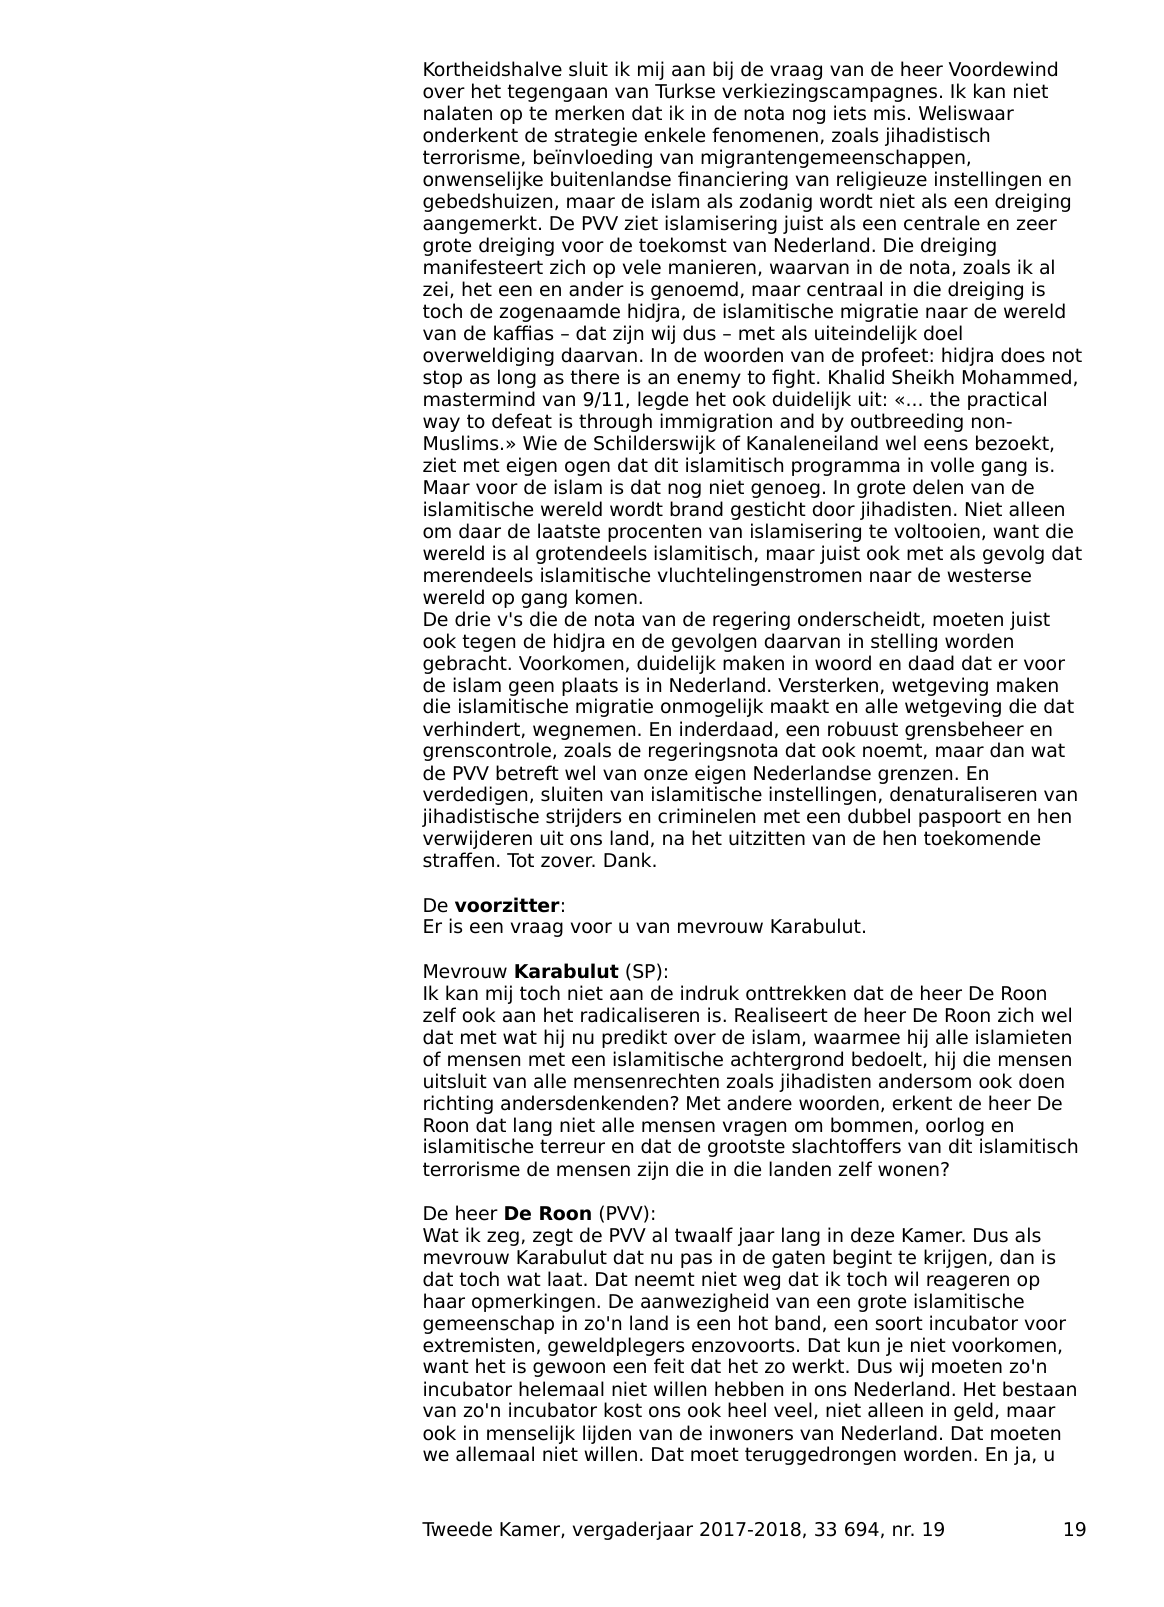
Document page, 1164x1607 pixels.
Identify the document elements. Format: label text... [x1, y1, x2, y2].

text Wat ik zeg, zegt de PVV al twaalf jaar lang in deze Kamer. Dus als mevrouw Karabulut dat nu pas in de gaten begint te krijgen, dan is dat toch wat laat. Dat neemt niet weg dat ik toch wil reageren op haar opmerkingen. De aanwezigheid van een grote islamitische gemeenschap in zo'n land is een hot band, een soort incubator voor extremisten, geweldplegers enzovoorts. Dat kun je niet voorkomen, want het is gewoon een feit dat het zo werkt. Dus wij moeten zo'n incubator helemaal niet willen hebben in ons Nederland. Het bestaan van zo'n incubator kost ons ook heel veel, niet alleen in geld, maar ook in menselijk lijden van de inwoners van Nederland. Dat moeten we allemaal niet willen. Dat moet teruggedrongen worden. En ja, u [422, 1224, 1087, 1466]
text Mevrouw Karabulut (SP): [422, 961, 1087, 983]
text De heer De Roon (PVV): [422, 1203, 1087, 1224]
text De voorzitter: [422, 894, 1087, 916]
text Ik kan mij toch niet aan de indruk onttrekken dat de heer De Roon zelf ook aan het radicaliseren is. Realiseert de heer De Roon zich wel dat met wat hij nu predikt over de islam, waarmee hij alle islamieten of mensen met een islamitische achtergrond bedoelt, hij die mensen uitsluit van alle mensenrechten zoals jihadisten andersom ook doen richting andersdenkenden? Met andere woorden, erkent de heer De Roon dat lang niet alle mensen vragen om bommen, oorlog en islamitische terreur en dat de grootste slachtoffers van dit islamitisch terrorisme de mensen zijn die in die landen zelf wonen? [422, 983, 1087, 1180]
text De drie v's die de nota van de regering onderscheidt, moeten juist ook tegen de hidjra en de gevolgen daarvan in stelling worden gebracht. Voorkomen, duidelijk maken in woord en daad dat er voor de islam geen plaats is in Nederland. Versterken, wetgeving maken die islamitische migratie onmogelijk maakt en alle wetgeving die dat verhindert, wegnemen. En inderdaad, een robuust grensbeheer en grenscontrole, zoals de regeringsnota dat ook noemt, maar dan wat de PVV betreft wel van onze eigen Nederlandse grenzen. En verdedigen, sluiten van islamitische instellingen, denaturaliseren van jihadistische strijders en criminelen met een dubbel paspoort en hen verwijderen uit ons land, na het uitzitten van de hen toekomende straffen. Tot zover. Dank. [422, 608, 1087, 872]
text Kortheidshalve sluit ik mij aan bij de vraag van de heer Voordewind over het tegengaan van Turkse verkiezingscampagnes. Ik kan niet nalaten op te merken dat ik in de nota nog iets mis. Weliswaar onderkent de strategie enkele fenomenen, zoals jihadistisch terrorisme, beïnvloeding van migrantengemeenschappen, onwenselijke buitenlandse financiering van religieuze instellingen en gebedshuizen, maar de islam als zodanig wordt niet als een dreiging aangemerkt. De PVV ziet islamisering juist als een centrale en zeer grote dreiging voor de toekomst van Nederland. Die dreiging manifesteert zich op vele manieren, waarvan in de nota, zoals ik al zei, het een en ander is genoemd, maar centraal in die dreiging is toch de zogenaamde hidjra, de islamitische migratie naar de wereld van de kaffias – dat zijn wij dus – met als uiteindelijk doel overweldiging daarvan. In de woorden van de profeet: hidjra does not stop as long as there is an enemy to fight. Khalid Sheikh Mohammed, mastermind van 9/11, legde het ook duidelijk uit: «... the practical way to defeat is through immigration and by outbreeding non-Muslims.» Wie de Schilderswijk of Kanaleneiland wel eens bezoekt, ziet met eigen ogen dat dit islamitisch programma in volle gang is. Maar voor de islam is dat nog niet genoeg. In grote delen van de islamitische wereld wordt brand gesticht door jihadisten. Niet alleen om daar de laatste procenten van islamisering te voltooien, want die wereld is al grotendeels islamitisch, maar juist ook met als gevolg dat merendeels islamitische vluchtelingenstromen naar de westerse wereld op gang komen. [422, 59, 1087, 608]
text Er is een vraag voor u van mevrouw Karabulut. [422, 916, 1087, 938]
